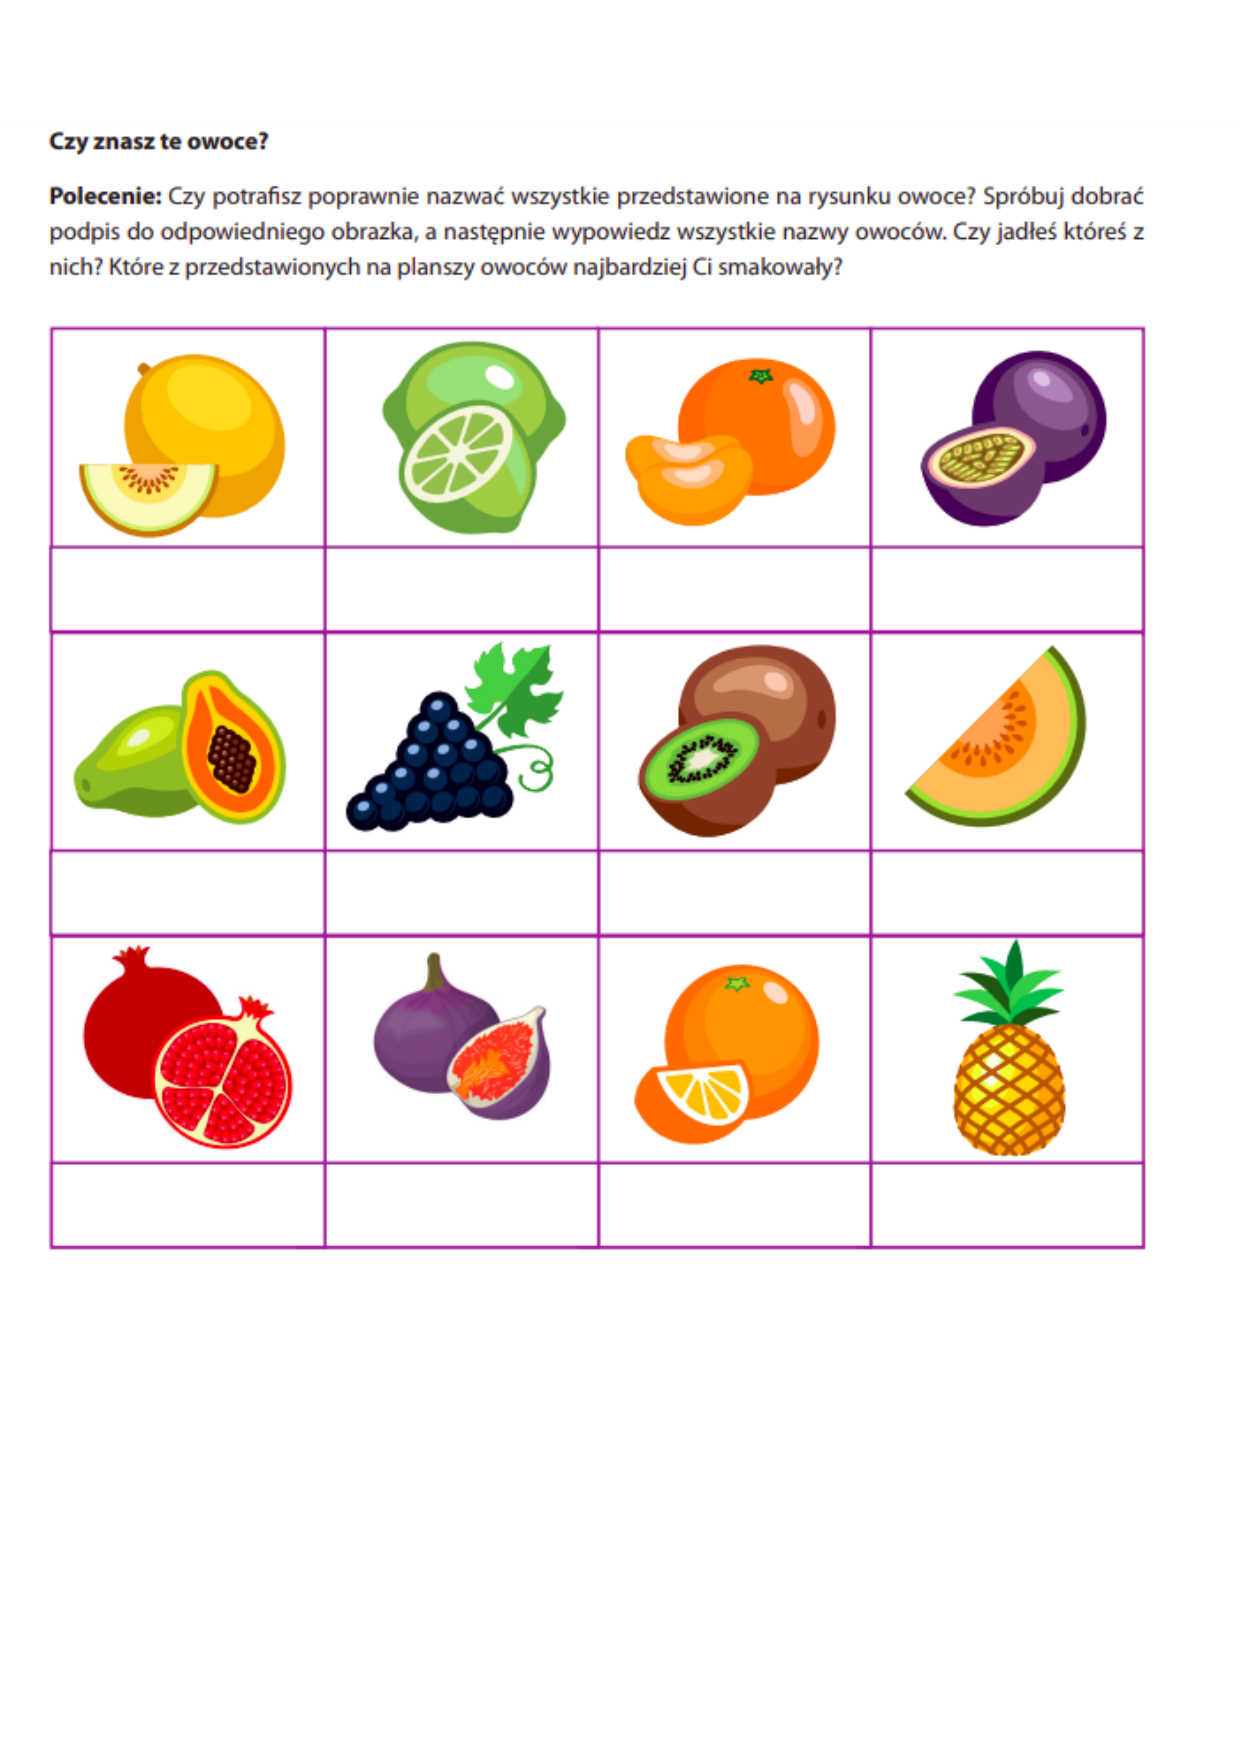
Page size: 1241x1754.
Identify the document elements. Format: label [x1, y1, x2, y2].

picture [0, 123, 1241, 1278]
